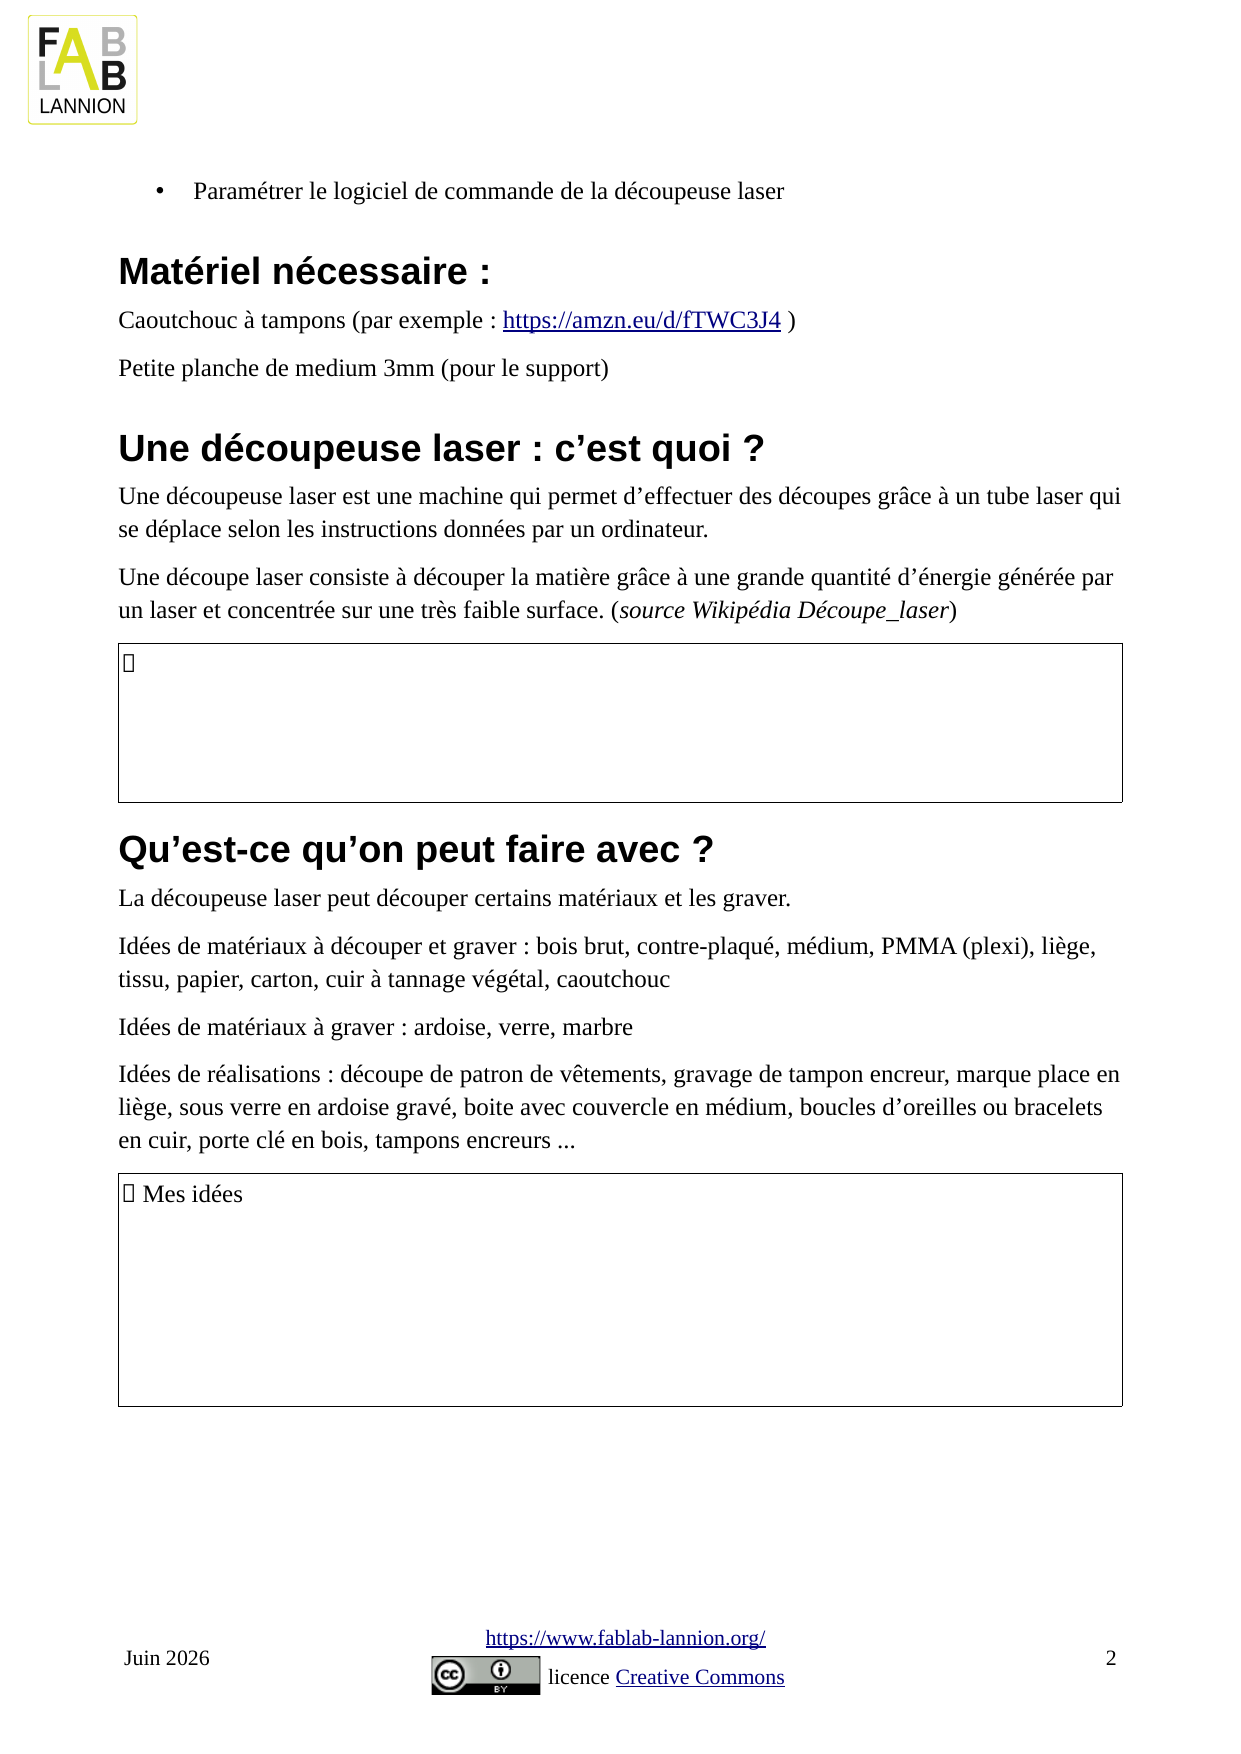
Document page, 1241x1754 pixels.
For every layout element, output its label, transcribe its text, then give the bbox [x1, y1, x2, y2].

subtitle Une découpeuse laser : c’est quoi ? [118, 425, 1122, 469]
table_header  Mes idées [119, 1174, 1122, 1406]
text La découpeuse laser peut découper certains matériaux et les graver. [118, 883, 1122, 912]
text Idées de matériaux à graver : ardoise, verre, marbre [118, 1012, 1122, 1040]
text Caoutchouc à tampons (par exemple : https://amzn.eu/d/fTWC3J4 ) [118, 305, 1122, 334]
picture [431, 1656, 541, 1695]
subtitle Matériel nécessaire : [118, 249, 1122, 293]
text Idées de réalisations : découpe de patron de vêtements, gravage de tampon encreur, marque place en liège, sous verre en ardoise gravé, boite avec couvercle en médium, boucles d’oreilles ou bracelets en cuir, porte clé en bois, tampons encreurs ... [118, 1059, 1122, 1154]
text Une découpeuse laser est une machine qui permet d’effectuer des découpes grâce à un tube laser qui se déplace selon les instructions données par un ordinateur. [118, 481, 1122, 543]
text Petite planche de medium 3mm (pour le support) [118, 353, 1122, 381]
table_header  [119, 644, 1122, 802]
list Paramétrer le logiciel de commande de la découpeuse laser [156, 176, 1122, 205]
subtitle Qu’est-ce qu’on peut faire avec ? [118, 827, 1122, 871]
text Une découpe laser consiste à découper la matière grâce à une grande quantité d’énergie générée par un laser et concentrée sur une très faible surface. (source Wikipédia Découpe_laser) [118, 562, 1122, 624]
text Idées de matériaux à découper et graver : bois brut, contre-plaqué, médium, PMMA (plexi), liège, tissu, papier, carton, cuir à tannage végétal, caoutchouc [118, 931, 1122, 993]
picture [27, 15, 138, 125]
